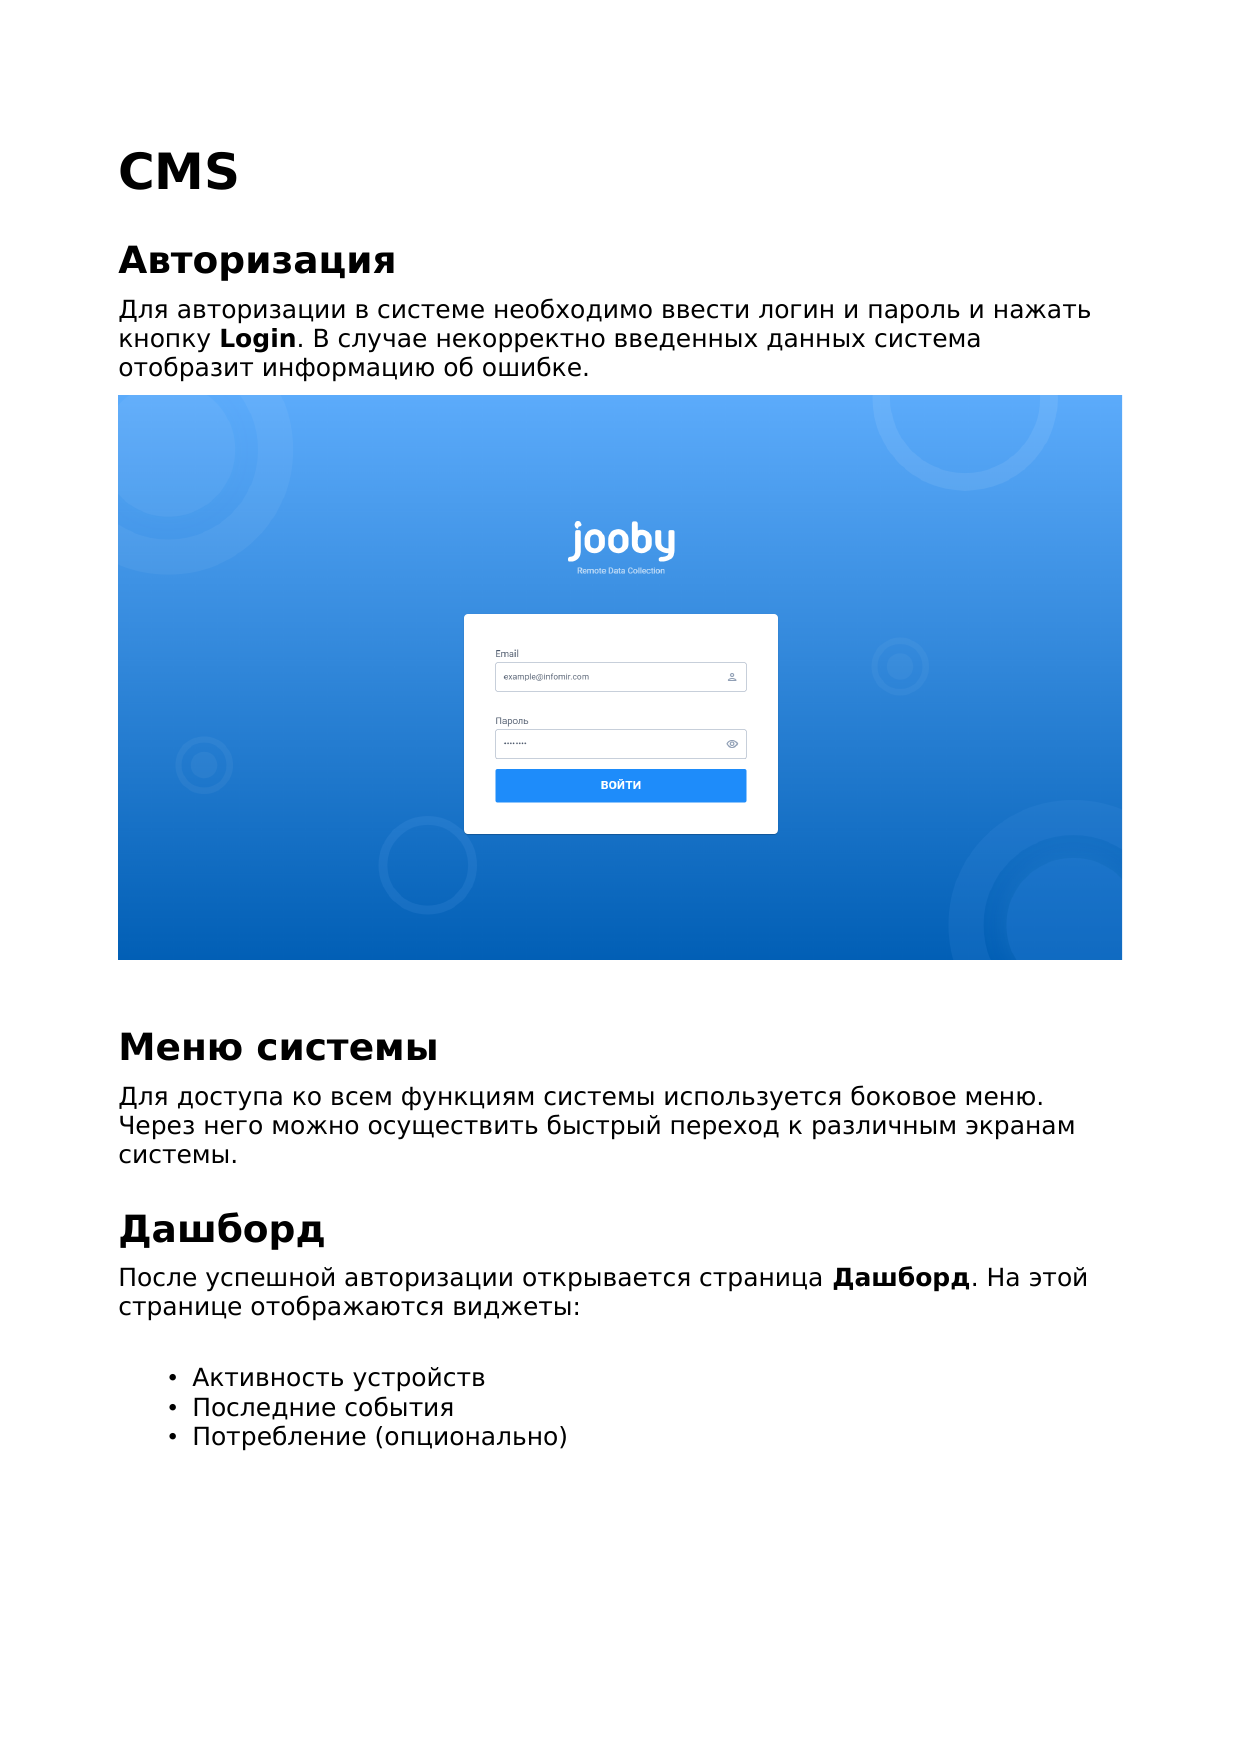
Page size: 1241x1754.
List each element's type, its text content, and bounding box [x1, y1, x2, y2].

subtitle Меню системы [118, 1026, 1122, 1070]
subtitle Дашборд [118, 1207, 1122, 1251]
text Для доступа ко всем функциям системы используется боковое меню. Через него можно осуществить быстрый переход к различным экранам системы. [118, 1082, 1122, 1170]
list Активность устройств [177, 1364, 1122, 1393]
list Потребление (опционально) [177, 1422, 1122, 1451]
text После успешной авторизации открывается страница Дашборд. На этой странице отображаются виджеты: [118, 1263, 1122, 1322]
picture [118, 395, 1123, 960]
subtitle СMS [118, 143, 1122, 201]
subtitle Авторизация [118, 239, 1122, 282]
text Для авторизации в системе необходимо ввести логин и пароль и нажать кнопку Login. В случае некорректно введенных данных система отобразит информацию об ошибке. [118, 295, 1122, 382]
list Последние события [177, 1393, 1122, 1422]
